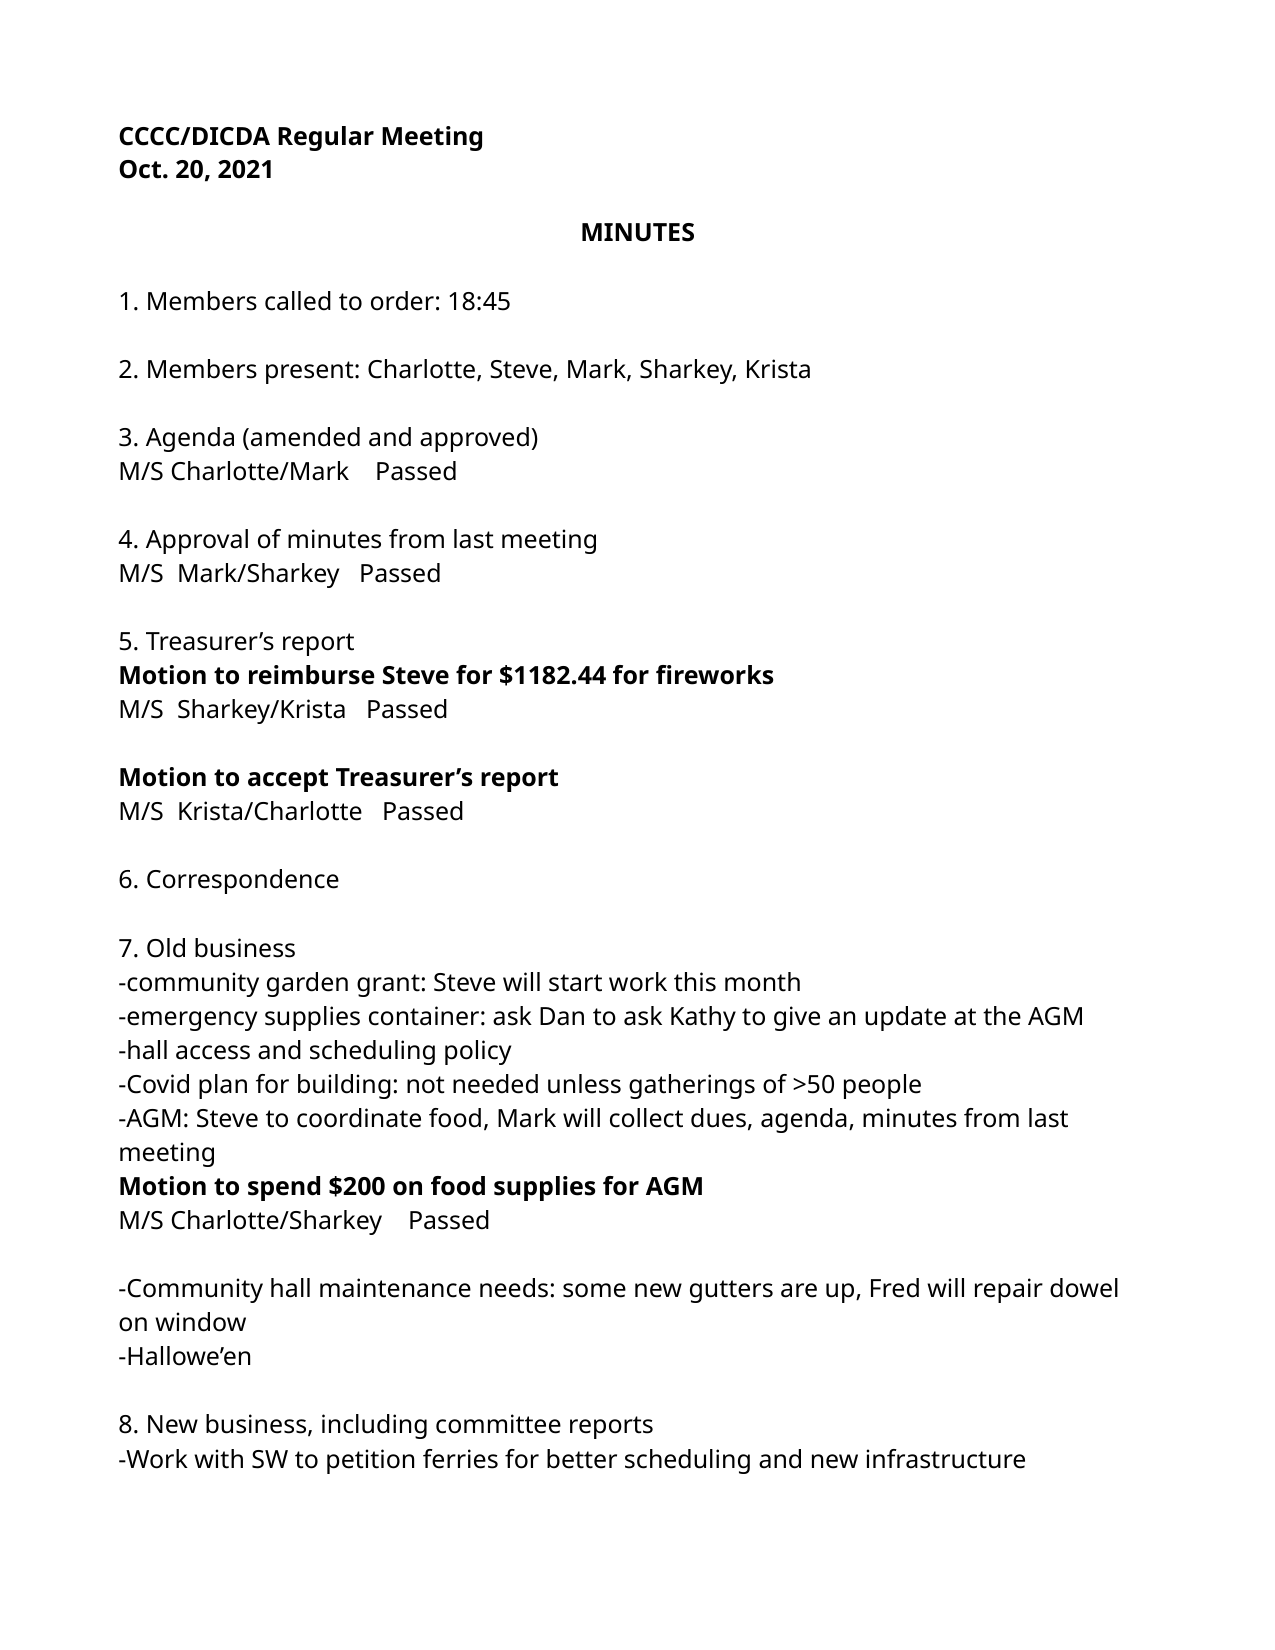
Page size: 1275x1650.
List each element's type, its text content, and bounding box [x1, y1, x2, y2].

text 8. New business, including committee reports [118, 1407, 1157, 1441]
text CCCC/DICDA Regular Meeting [118, 118, 1157, 152]
text 5. Treasurer’s report [118, 624, 1157, 658]
text -emergency supplies container: ask Dan to ask Kathy to give an update at the AGM [118, 998, 1157, 1032]
text Motion to reimburse Steve for $1182.44 for fireworks [118, 658, 1157, 692]
text -Hallowe’en [118, 1339, 1157, 1373]
text -hall access and scheduling policy [118, 1032, 1157, 1067]
text 6. Correspondence [118, 862, 1157, 896]
text M/S Mark/Sharkey Passed [118, 556, 1157, 590]
text 1. Members called to order: 18:45 [118, 283, 1157, 317]
text Motion to spend $200 on food supplies for AGM [118, 1169, 1157, 1203]
text 2. Members present: Charlotte, Steve, Mark, Sharkey, Krista [118, 351, 1157, 385]
text Motion to accept Treasurer’s report [118, 760, 1157, 794]
text -Community hall maintenance needs: some new gutters are up, Fred will repair dowel on window [118, 1271, 1157, 1339]
text -Covid plan for building: not needed unless gatherings of >50 people [118, 1067, 1157, 1101]
text MINUTES [118, 215, 1157, 249]
text -Work with SW to petition ferries for better scheduling and new infrastructure [118, 1441, 1157, 1475]
text M/S Charlotte/Mark Passed [118, 453, 1157, 487]
text -community garden grant: Steve will start work this month [118, 964, 1157, 998]
text 3. Agenda (amended and approved) [118, 419, 1157, 453]
text Oct. 20, 2021 [118, 152, 1157, 186]
text 4. Approval of minutes from last meeting [118, 522, 1157, 556]
text -AGM: Steve to coordinate food, Mark will collect dues, agenda, minutes from last meeting [118, 1101, 1157, 1169]
text M/S Krista/Charlotte Passed [118, 794, 1157, 828]
text 7. Old business [118, 930, 1157, 964]
text M/S Sharkey/Krista Passed [118, 692, 1157, 726]
text M/S Charlotte/Sharkey Passed [118, 1203, 1157, 1237]
